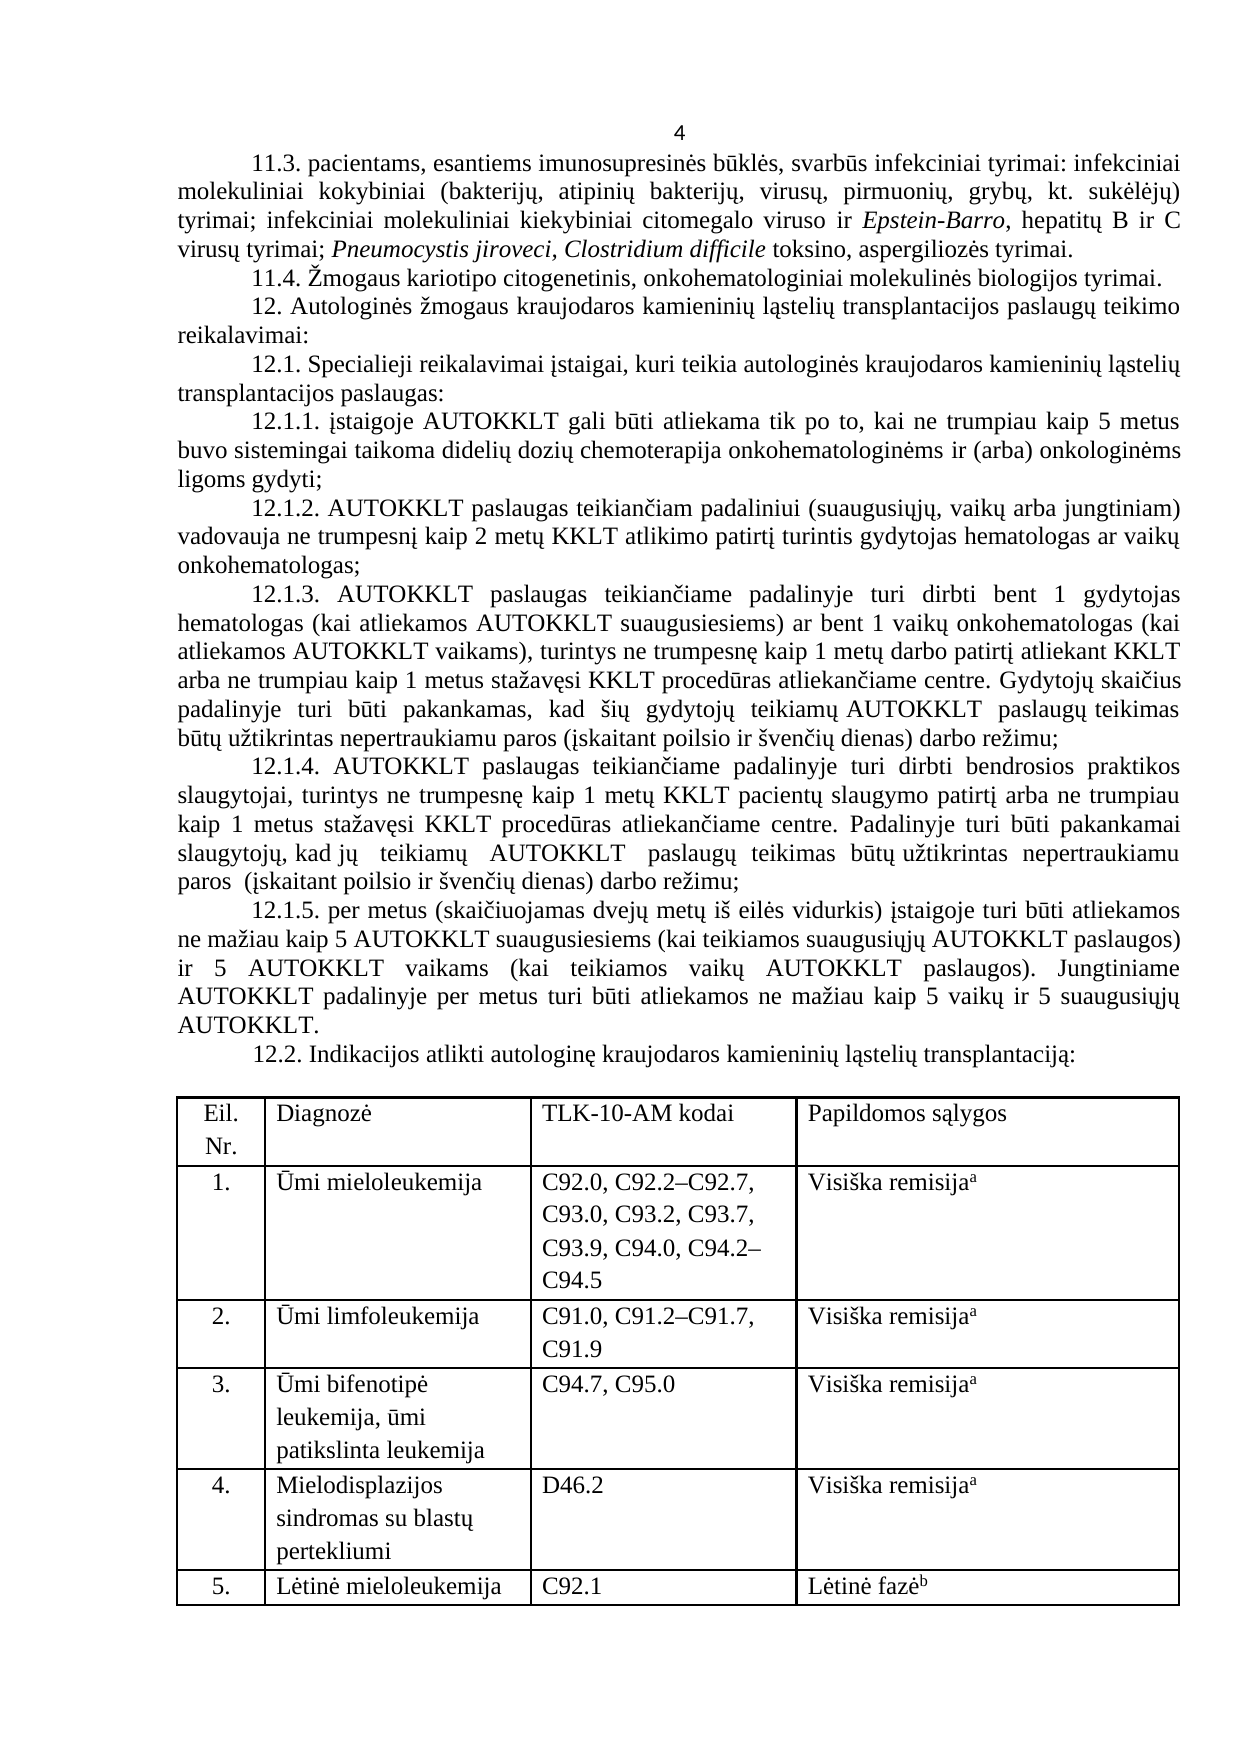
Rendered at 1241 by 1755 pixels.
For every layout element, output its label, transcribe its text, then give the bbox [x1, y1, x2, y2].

text 12.1.1. įstaigoje AUTOKKLT gali būti atliekama tik po to, kai ne trumpiau kaip 5 metus buvo sistemingai taikoma didelių dozių chemoterapija onkohematologinėms ir (arba) onkologinėms ligoms gydyti; [177, 406, 1181, 493]
table_cell 3. [178, 1369, 264, 1468]
table_cell 2. [178, 1301, 264, 1367]
table_cell Visiška remisijaa [798, 1369, 1178, 1468]
table_cell Lėtinė mieloleukemija [266, 1571, 530, 1604]
text 12.1.3. AUTOKKLT paslaugas teikiančiame padalinyje turi dirbti bent 1 gydytojas hematologas (kai atliekamos AUTOKKLT suaugusiesiems) ar bent 1 vaikų onkohematologas (kai atliekamos AUTOKKLT vaikams), turintys ne trumpesnę kaip 1 metų darbo patirtį atliekant KKLT arba ne trumpiau kaip 1 metus stažavęsi KKLT procedūras atliekančiame centre. Gydytojų skaičius padalinyje turi būti pakankamas, kad šių gydytojų teikiamų AUTOKKLT paslaugų teikimas būtų užtikrintas nepertraukiamu paros (įskaitant poilsio ir švenčių dienas) darbo režimu; [177, 579, 1181, 751]
table_cell Visiška remisijaa [798, 1301, 1178, 1367]
table_cell 1. [178, 1167, 264, 1299]
table_cell 4. [178, 1470, 264, 1569]
table_cell Visiška remisijaa [798, 1167, 1178, 1299]
table_cell 5. [178, 1571, 264, 1604]
table_header Diagnozė [266, 1099, 530, 1164]
table_cell D46.2 [532, 1470, 795, 1569]
table_cell Ūmi mieloleukemija [266, 1167, 530, 1299]
text 12.1.2. AUTOKKLT paslaugas teikiančiam padaliniui (suaugusiųjų, vaikų arba jungtiniam) vadovauja ne trumpesnį kaip 2 metų KKLT atlikimo patirtį turintis gydytojas hematologas ar vaikų onkohematologas; [177, 493, 1181, 579]
table_cell C94.7, C95.0 [532, 1369, 795, 1468]
table_cell C92.0, C92.2–C92.7, C93.0, C93.2, C93.7, C93.9, C94.0, C94.2–C94.5 [532, 1167, 795, 1299]
text 12.1. Specialieji reikalavimai įstaigai, kuri teikia autologinės kraujodaros kamieninių ląstelių transplantacijos paslaugas: [177, 349, 1181, 406]
table_header TLK-10-AM kodai [532, 1099, 795, 1164]
table_cell Ūmi bifenotipė leukemija, ūmi patikslinta leukemija [266, 1369, 530, 1468]
table_cell Ūmi limfoleukemija [266, 1301, 530, 1367]
table_cell Visiška remisijaa [798, 1470, 1178, 1569]
text 12.1.5. per metus (skaičiuojamas dvejų metų iš eilės vidurkis) įstaigoje turi būti atliekamos ne mažiau kaip 5 AUTOKKLT suaugusiesiems (kai teikiamos suaugusiųjų AUTOKKLT paslaugos) ir 5 AUTOKKLT vaikams (kai teikiamos vaikų AUTOKKLT paslaugos). Jungtiniame AUTOKKLT padalinyje per metus turi būti atliekamos ne mažiau kaip 5 vaikų ir 5 suaugusiųjų AUTOKKLT. [177, 895, 1181, 1039]
table_header Eil. Nr. [178, 1099, 264, 1164]
table_cell C92.1 [532, 1571, 795, 1604]
text 12.1.4. AUTOKKLT paslaugas teikiančiame padalinyje turi dirbti bendrosios praktikos slaugytojai, turintys ne trumpesnę kaip 1 metų KKLT pacientų slaugymo patirtį arba ne trumpiau kaip 1 metus stažavęsi KKLT procedūras atliekančiame centre. Padalinyje turi būti pakankamai slaugytojų, kad jų teikiamų AUTOKKLT paslaugų teikimas būtų užtikrintas nepertraukiamu paros (įskaitant poilsio ir švenčių dienas) darbo režimu; [177, 751, 1181, 895]
text 12. Autologinės žmogaus kraujodaros kamieninių ląstelių transplantacijos paslaugų teikimo reikalavimai: [177, 291, 1181, 349]
table_header Papildomos sąlygos [798, 1099, 1178, 1164]
table_cell Mielodisplazijos sindromas su blastų pertekliumi [266, 1470, 530, 1569]
text 11.4. Žmogaus kariotipo citogenetinis, onkohematologiniai molekulinės biologijos tyrimai. [177, 263, 1181, 291]
text 11.3. pacientams, esantiems imunosupresinės būklės, svarbūs infekciniai tyrimai: infekciniai molekuliniai kokybiniai (bakterijų, atipinių bakterijų, virusų, pirmuonių, grybų, kt. sukėlėjų) tyrimai; infekciniai molekuliniai kiekybiniai citomegalo viruso ir Epstein-Barro, hepatitų B ir C virusų tyrimai; Pneumocystis jiroveci, Clostridium difficile toksino, aspergiliozės tyrimai. [177, 148, 1181, 263]
text 12.2. Indikacijos atlikti autologinę kraujodaros kamieninių ląstelių transplantaciją: [177, 1039, 1152, 1068]
table_cell Lėtinė fazėb [798, 1571, 1178, 1604]
table_cell C91.0, C91.2–C91.7, C91.9 [532, 1301, 795, 1367]
